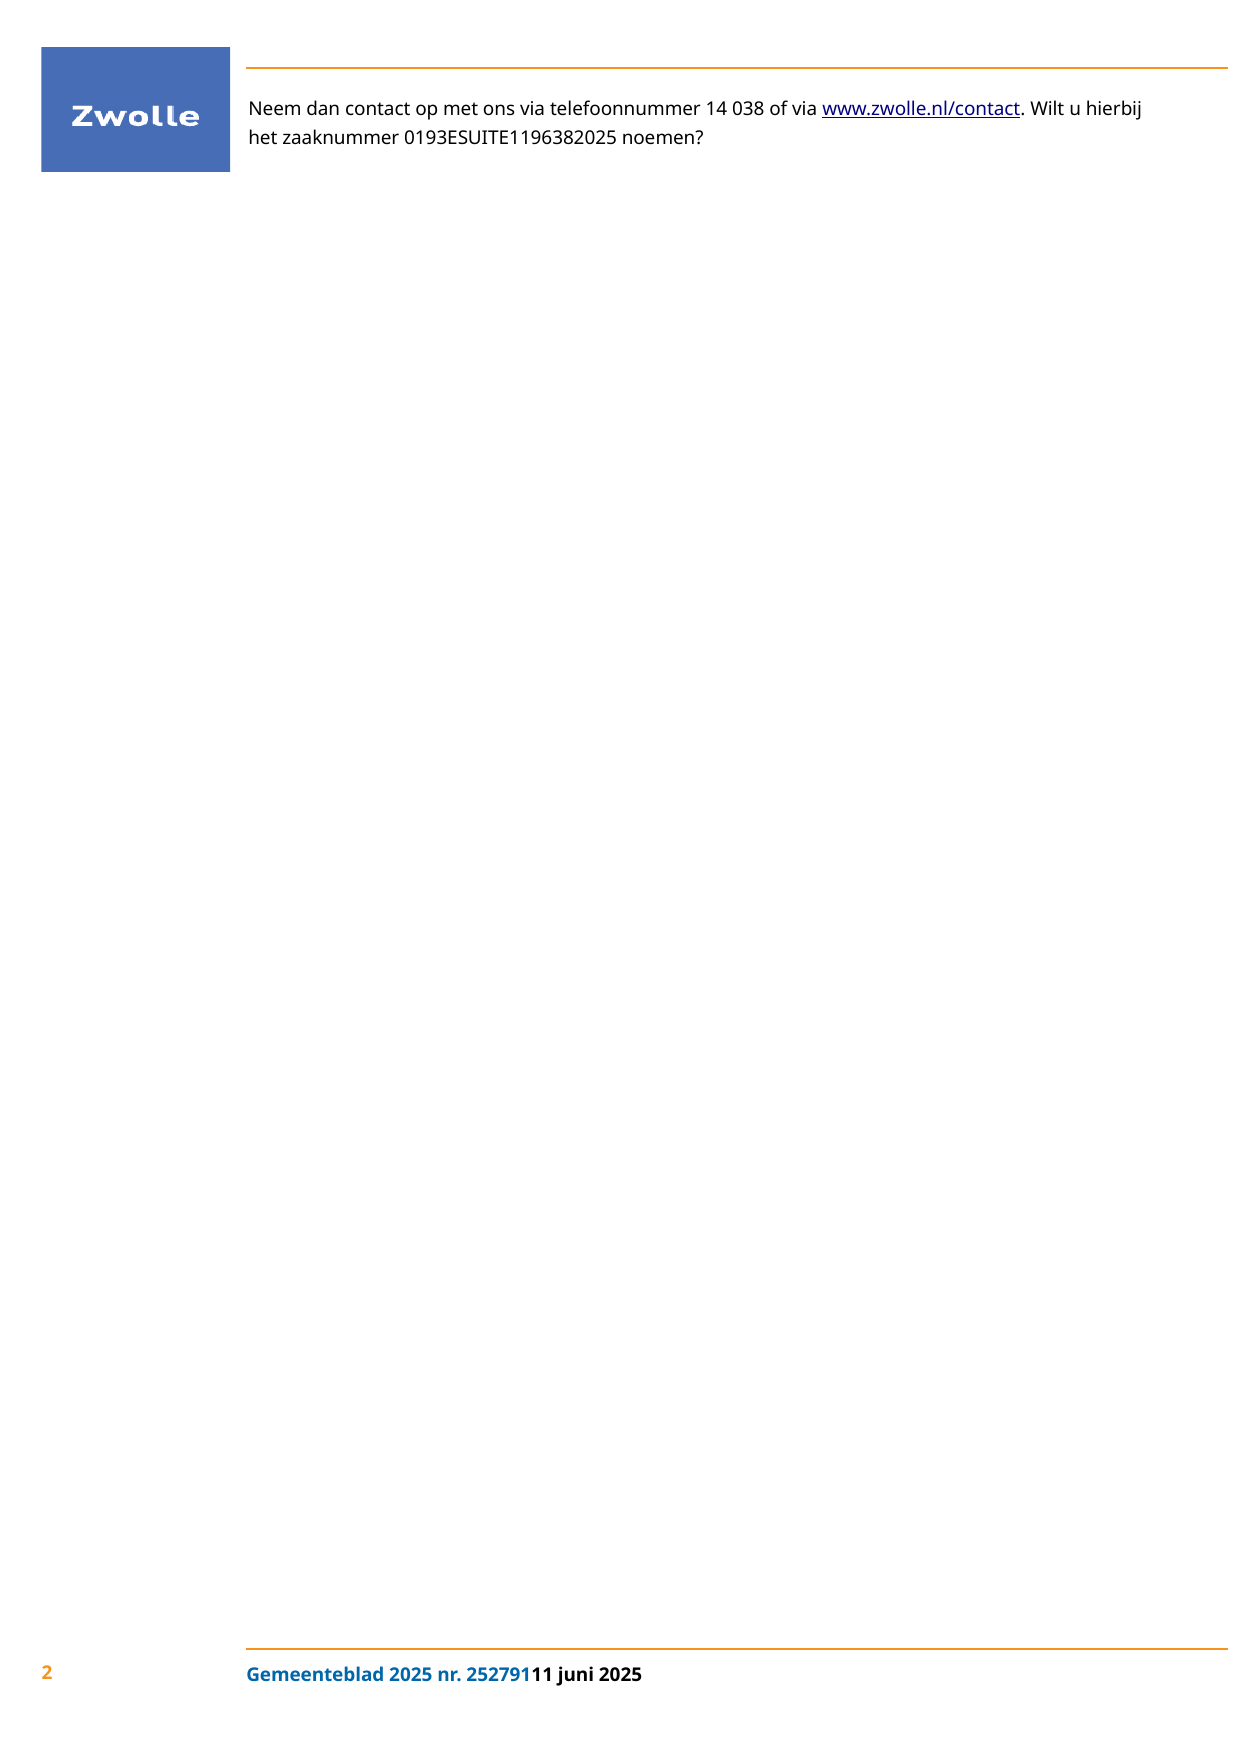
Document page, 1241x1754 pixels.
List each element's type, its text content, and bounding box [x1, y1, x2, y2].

text Neem dan contact op met ons via telefoonnummer 14 038 of via www.zwolle.nl/contact. Wilt u hierbij het zaaknummer 0193ESUITE1196382025 noemen? [248, 95, 1152, 150]
picture [41, 47, 231, 172]
